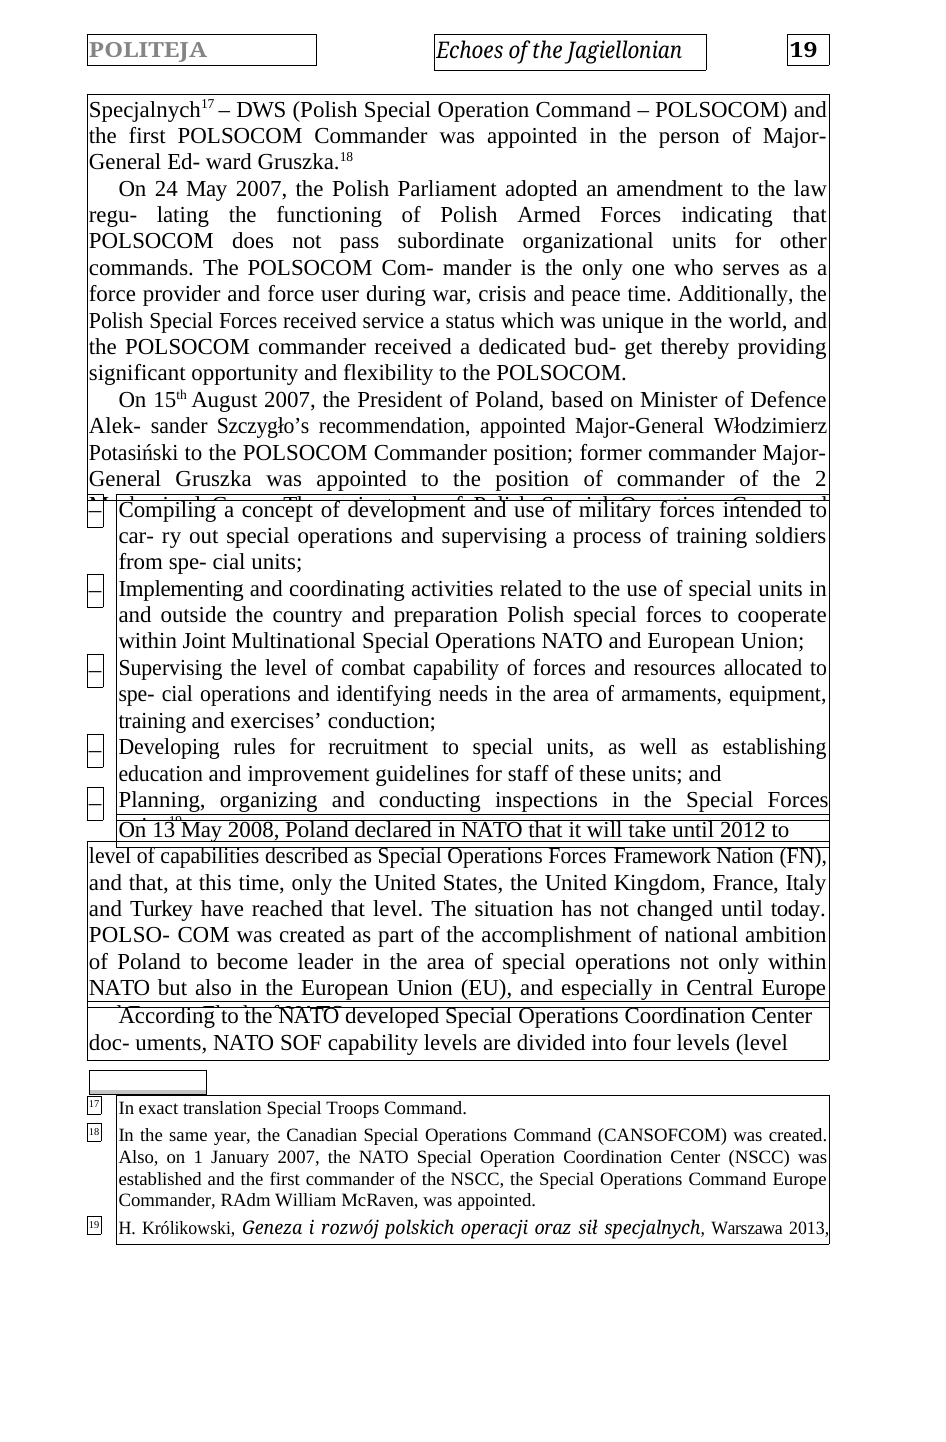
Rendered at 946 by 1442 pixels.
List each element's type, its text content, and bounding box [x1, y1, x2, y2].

text 17 [89, 1098, 101, 1110]
text Planning, organizing and conducting inspections in the Special Forces units.19 [118, 786, 829, 814]
text In exact translation Special Troops Command. [118, 1097, 829, 1118]
text In the same year, the Canadian Special Operations Command (CANSOFCOM) was created. Also, on 1 January 2007, the NATO Special Operation Coordination Center (NSCC) was established and the first commander of the NSCC, the Special Operations Command Europe Commander, RAdm William McRaven, was appointed. [118, 1124, 827, 1211]
text On 15th August 2007, the President of Poland, based on Minister of Defence Alek- sander Szczygło’s recommendation, appointed Major-General Włodzimierz Potasiński to the POLSOCOM Commander position; former commander Major-General Gruszka was appointed to the position of commander of the 2 Mechanized Corps. The main tasks of Polish Special Operations Command include: [89, 386, 827, 500]
text – [89, 576, 103, 602]
text 18 [89, 1126, 101, 1138]
text – [89, 789, 103, 815]
text – [89, 496, 103, 522]
text 199 [789, 35, 829, 65]
text 19 [89, 1218, 101, 1230]
text – [89, 656, 103, 682]
text On 24 May 2007, the Polish Parliament adopted an amendment to the law regu- lating the functioning of Polish Armed Forces indicating that POLSOCOM does not pass subordinate organizational units for other commands. The POLSOCOM Com- mander is the only one who serves as a force provider and force user during war, crisis and peace time. Additionally, the Polish Special Forces received service a status which was unique in the world, and the POLSOCOM commander received a dedicated bud- get thereby providing significant opportunity and flexibility to the POLSOCOM. [89, 175, 827, 386]
text Specjalnych17 – DWS (Polish Special Operation Command – POLSOCOM) and the first POLSOCOM Commander was appointed in the person of Major-General Ed- ward Gruszka.18 [89, 96, 827, 175]
text POLITEJA 6(51)/2017 [89, 35, 316, 65]
text Implementing and coordinating activities related to the use of special units in and outside the country and preparation Polish special forces to cooperate within Joint Multinational Special Operations NATO and European Union; [118, 575, 827, 654]
text Developing rules for recruitment to special units, as well as establishing education and improvement guidelines for staff of these units; and [118, 733, 827, 786]
text According to the NATO developed Special Operations Coordination Center doc- uments, NATO SOF capability levels are divided into four levels (level four being the [89, 1002, 828, 1060]
text level of capabilities described as Special Operations Forces Framework Nation (FN), and that, at this time, only the United States, the United Kingdom, France, Italy and Turkey have reached that level. The situation has not changed until today. POLSO- COM was created as part of the accomplishment of national ambition of Poland to become leader in the area of special operations not only within NATO but also in the European Union (EU), and especially in Central Europe and Eastern Flank of NATO. [89, 842, 827, 1001]
text – [89, 736, 103, 762]
text Compiling a concept of development and use of military forces intended to car- ry out special operations and supervising a process of training soldiers from spe- cial units; [118, 496, 827, 575]
text H. Królikowski, Geneza i rozwój polskich operacji oraz sił specjalnych, Warszawa 2013, pp. 205-209. [118, 1214, 829, 1244]
text On 13 May 2008, Poland declared in NATO that it will take until 2012 to reach the [118, 816, 828, 841]
text Supervising the level of combat capability of forces and resources allocated to spe- cial operations and identifying needs in the area of armaments, equipment, training and exercises’ conduction; [118, 654, 827, 733]
text Echoes of the Jagiellonian Idea… [436, 35, 706, 70]
